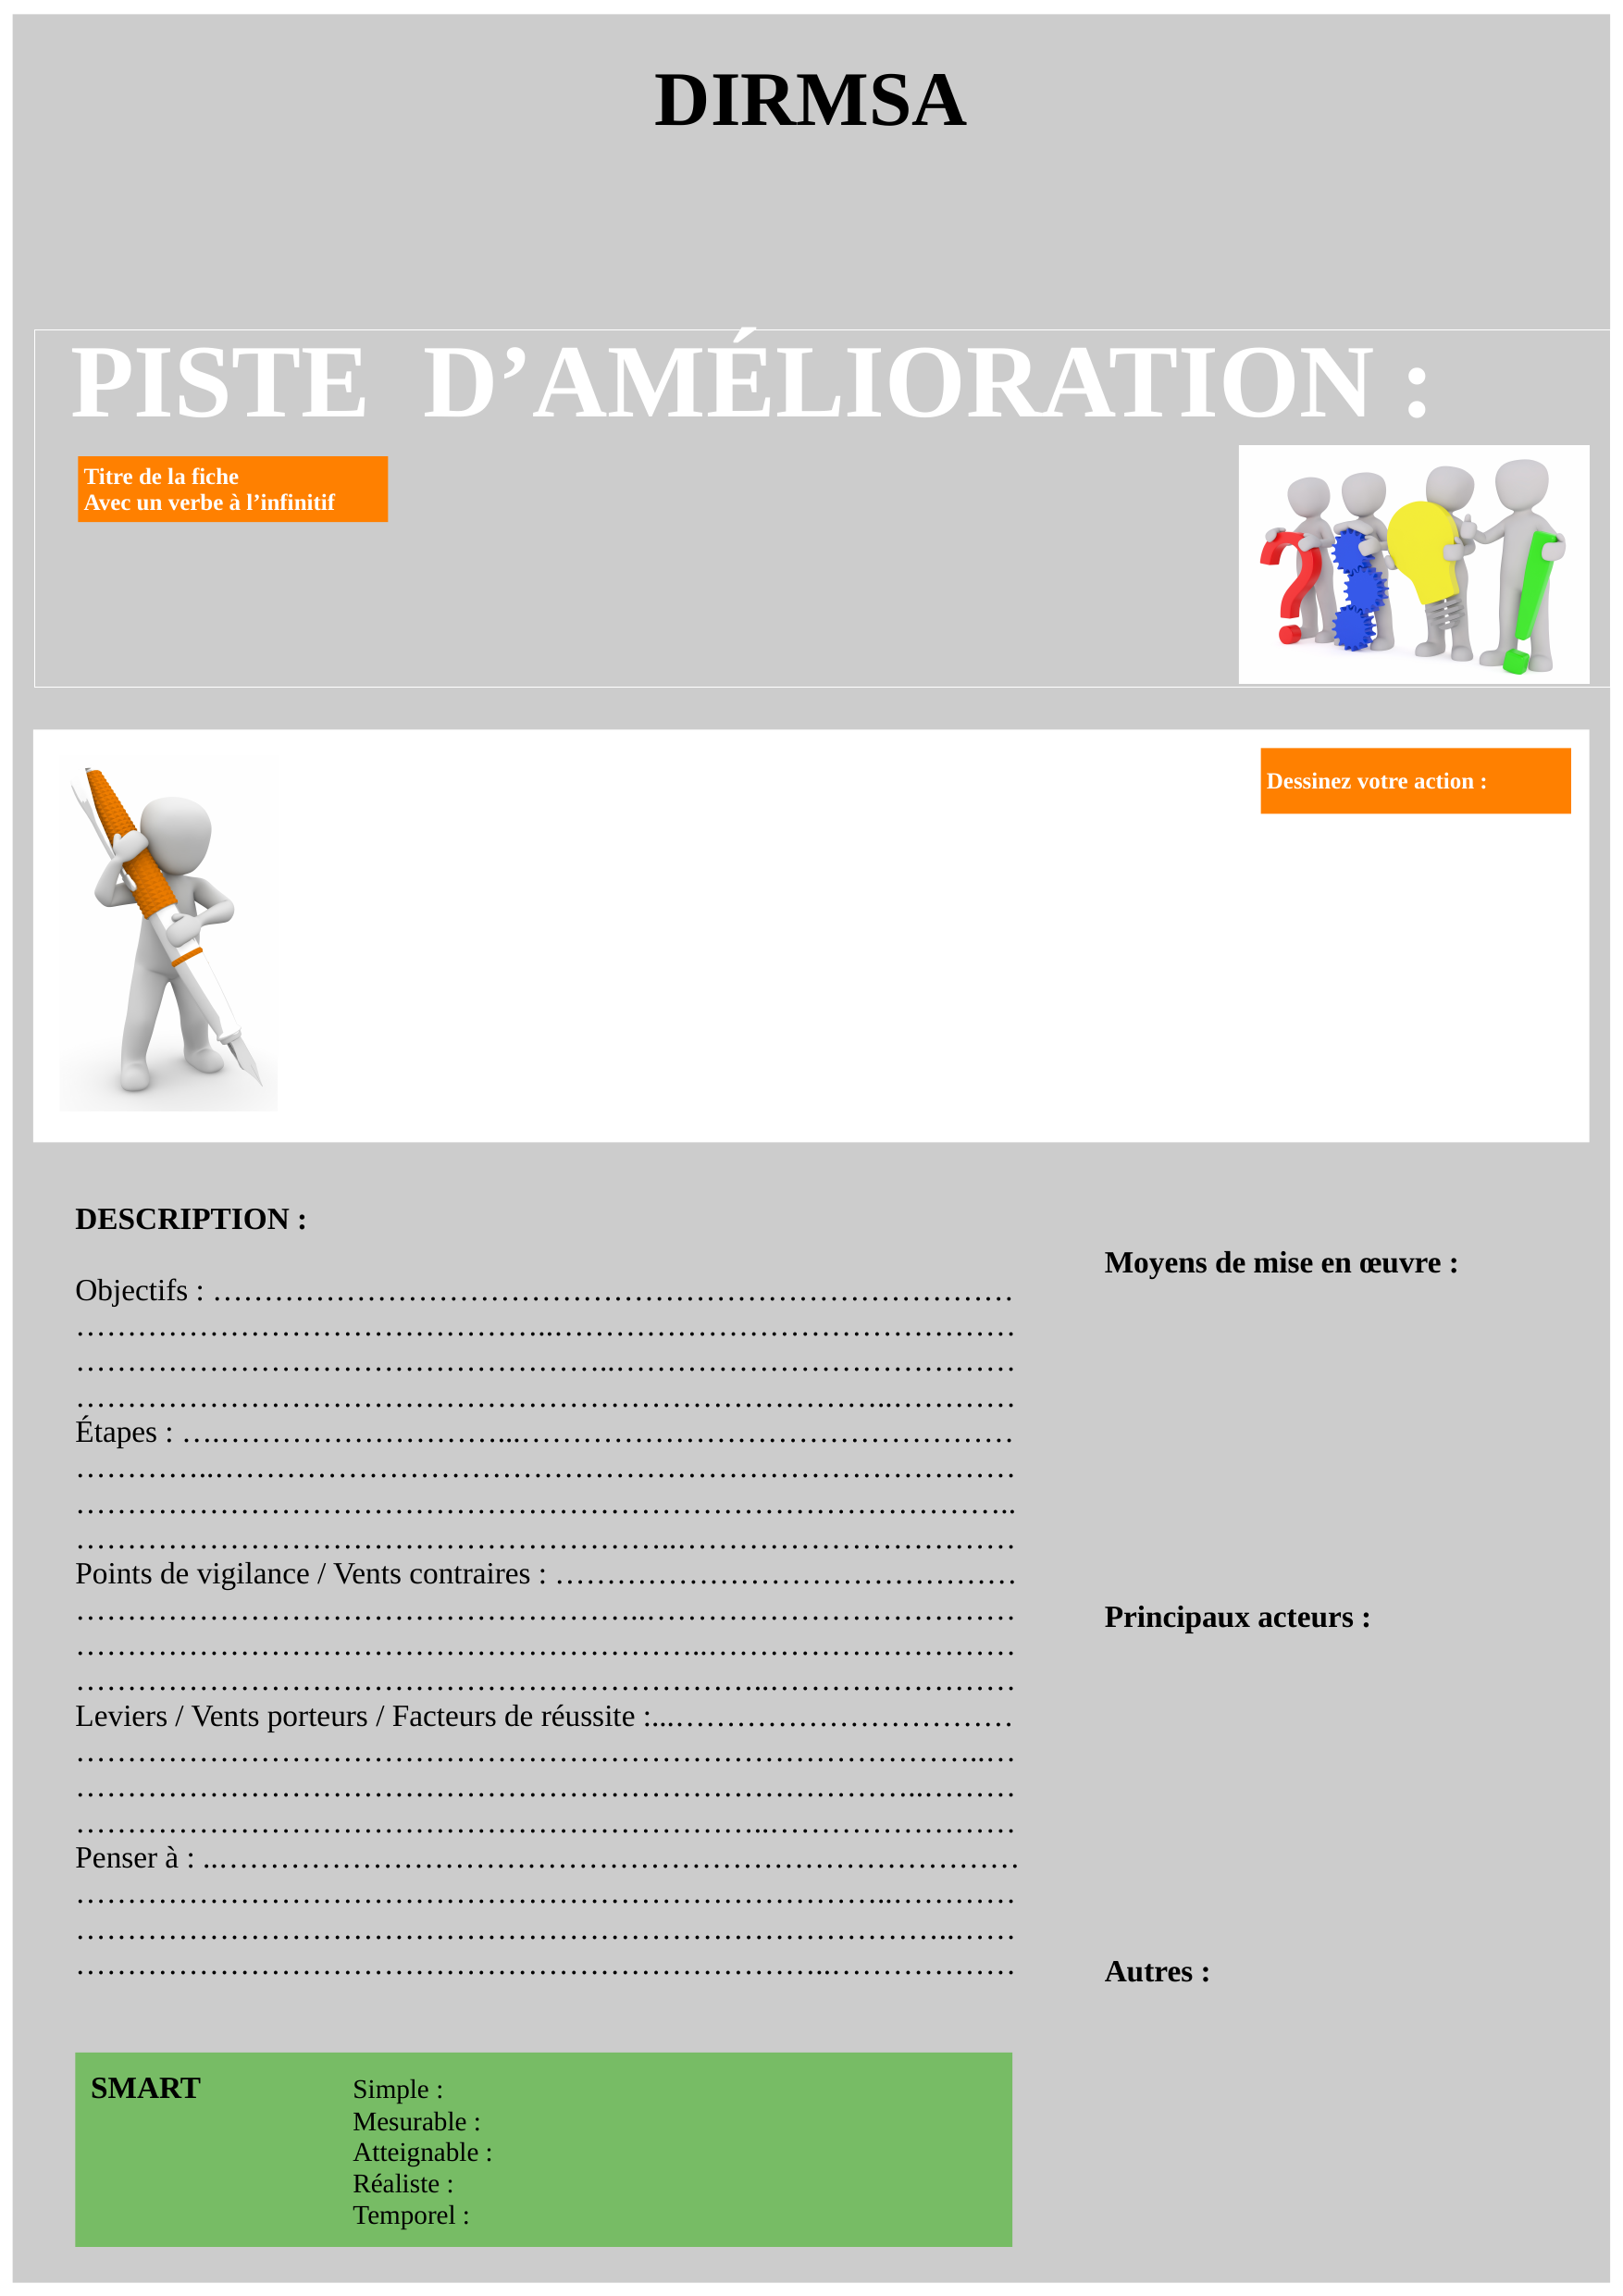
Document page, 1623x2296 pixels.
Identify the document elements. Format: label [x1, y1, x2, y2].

picture [1238, 445, 1590, 684]
picture [107, 755, 154, 1077]
